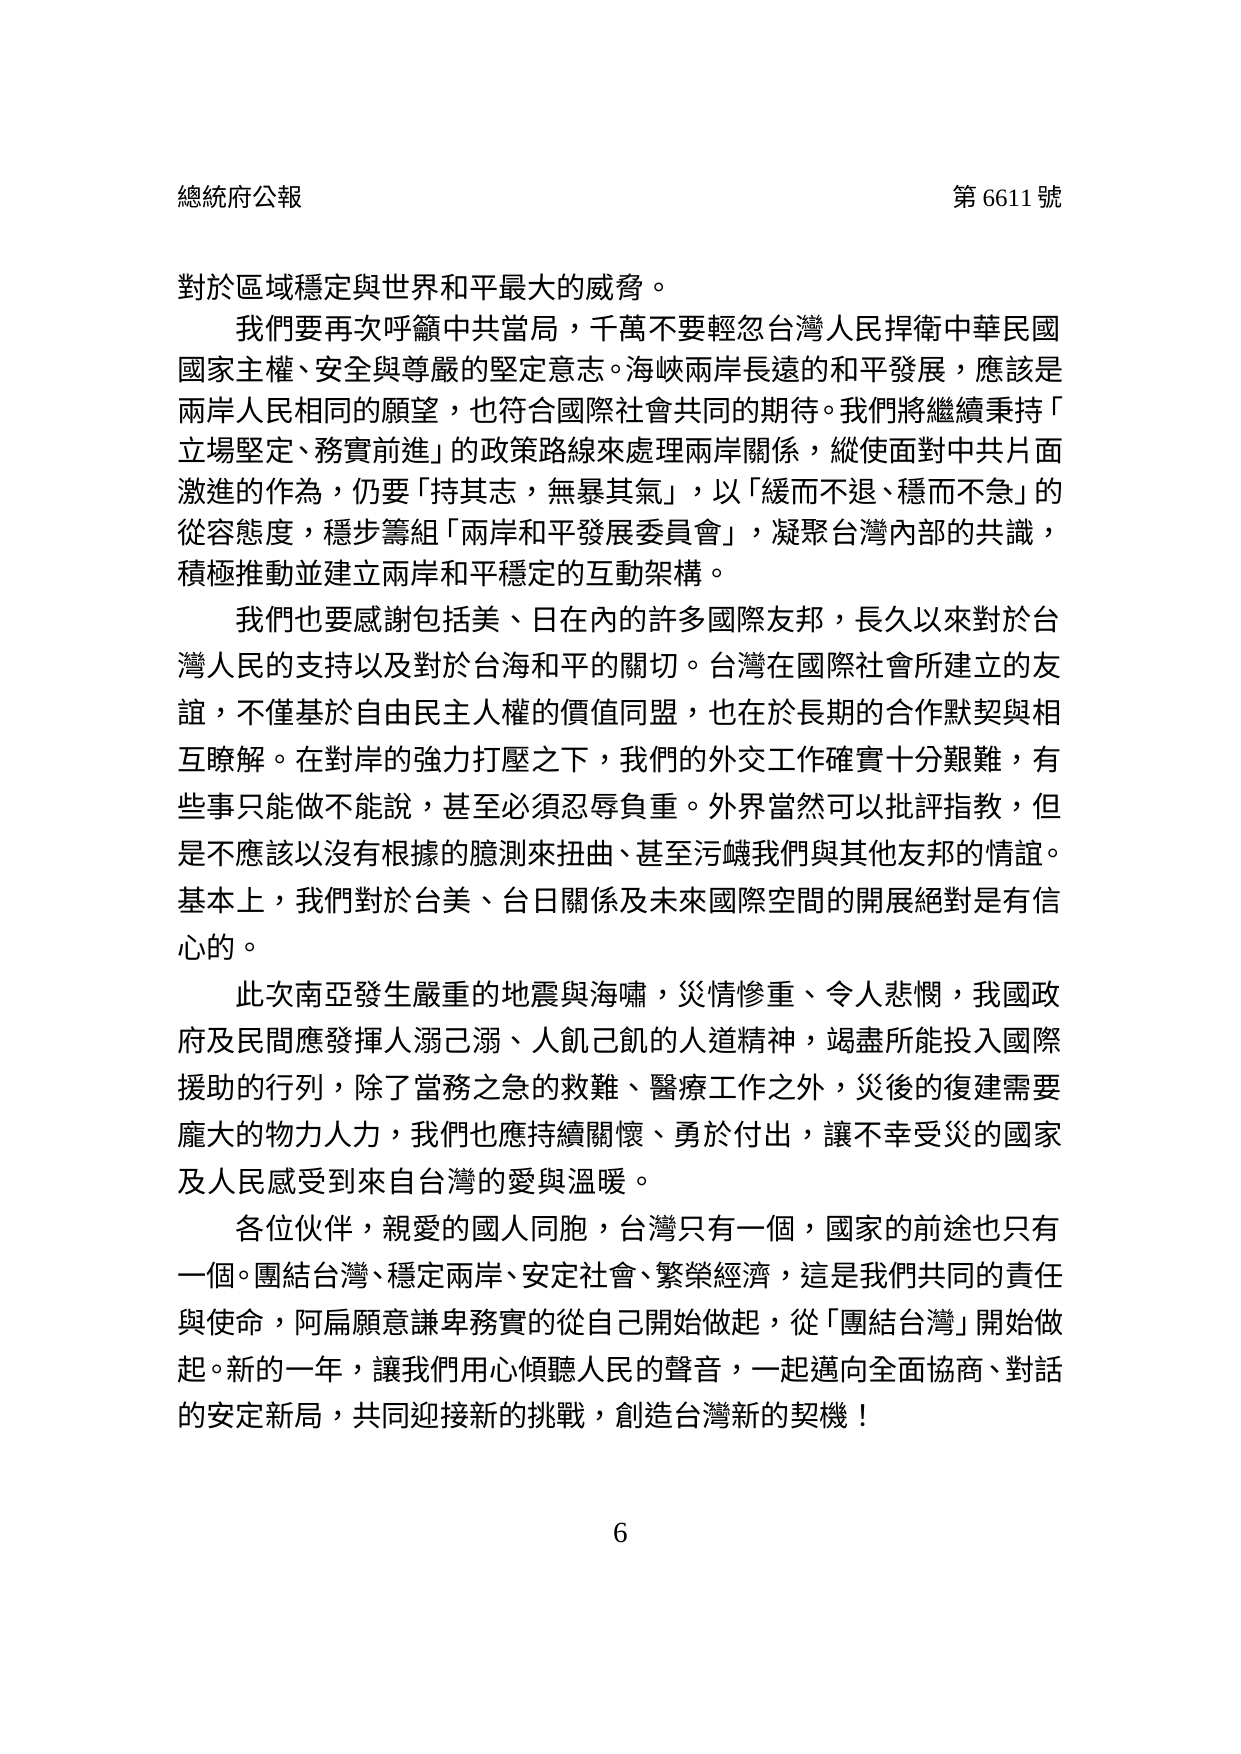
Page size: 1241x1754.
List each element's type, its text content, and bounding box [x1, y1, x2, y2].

text 我們也要感謝包括美、日在內的許多國際友邦，長久以來對於台灣人民的支持以及對於台海和平的關切。台灣在國際社會所建立的友誼，不僅基於自由民主人權的價值同盟，也在於長期的合作默契與相互瞭解。在對岸的強力打壓之下，我們的外交工作確實十分艱難，有些事只能做不能說，甚至必須忍辱負重。外界當然可以批評指教，但是不應該以沒有根據的臆測來扭曲、甚至污衊我們與其他友邦的情誼。基本上，我們對於台美、台日關係及未來國際空間的開展絕對是有信心的。 [177, 592, 1063, 967]
text 對於區域穩定與世界和平最大的威脅。 [177, 266, 1063, 307]
text 各位伙伴，親愛的國人同胞，台灣只有一個，國家的前途也只有一個。團結台灣、穩定兩岸、安定社會、繁榮經濟，這是我們共同的責任與使命，阿扁願意謙卑務實的從自己開始做起，從「團結台灣」開始做起。新的一年，讓我們用心傾聽人民的聲音，一起邁向全面協商、對話的安定新局，共同迎接新的挑戰，創造台灣新的契機！ [177, 1202, 1063, 1436]
text 我們要再次呼籲中共當局，千萬不要輕忽台灣人民捍衛中華民國國家主權、安全與尊嚴的堅定意志。海峽兩岸長遠的和平發展，應該是兩岸人民相同的願望，也符合國際社會共同的期待。我們將繼續秉持「立場堅定、務實前進」的政策路線來處理兩岸關係，縱使面對中共片面激進的作為，仍要「持其志，無暴其氣」，以「緩而不退、穩而不急」的從容態度，穩步籌組「兩岸和平發展委員會」，凝聚台灣內部的共識，積極推動並建立兩岸和平穩定的互動架構。 [177, 307, 1063, 592]
text 此次南亞發生嚴重的地震與海嘯，災情慘重、令人悲憫，我國政府及民間應發揮人溺己溺、人飢己飢的人道精神，竭盡所能投入國際援助的行列，除了當務之急的救難、醫療工作之外，災後的復建需要龐大的物力人力，我們也應持續關懷、勇於付出，讓不幸受災的國家及人民感受到來自台灣的愛與溫暖。 [177, 967, 1063, 1202]
